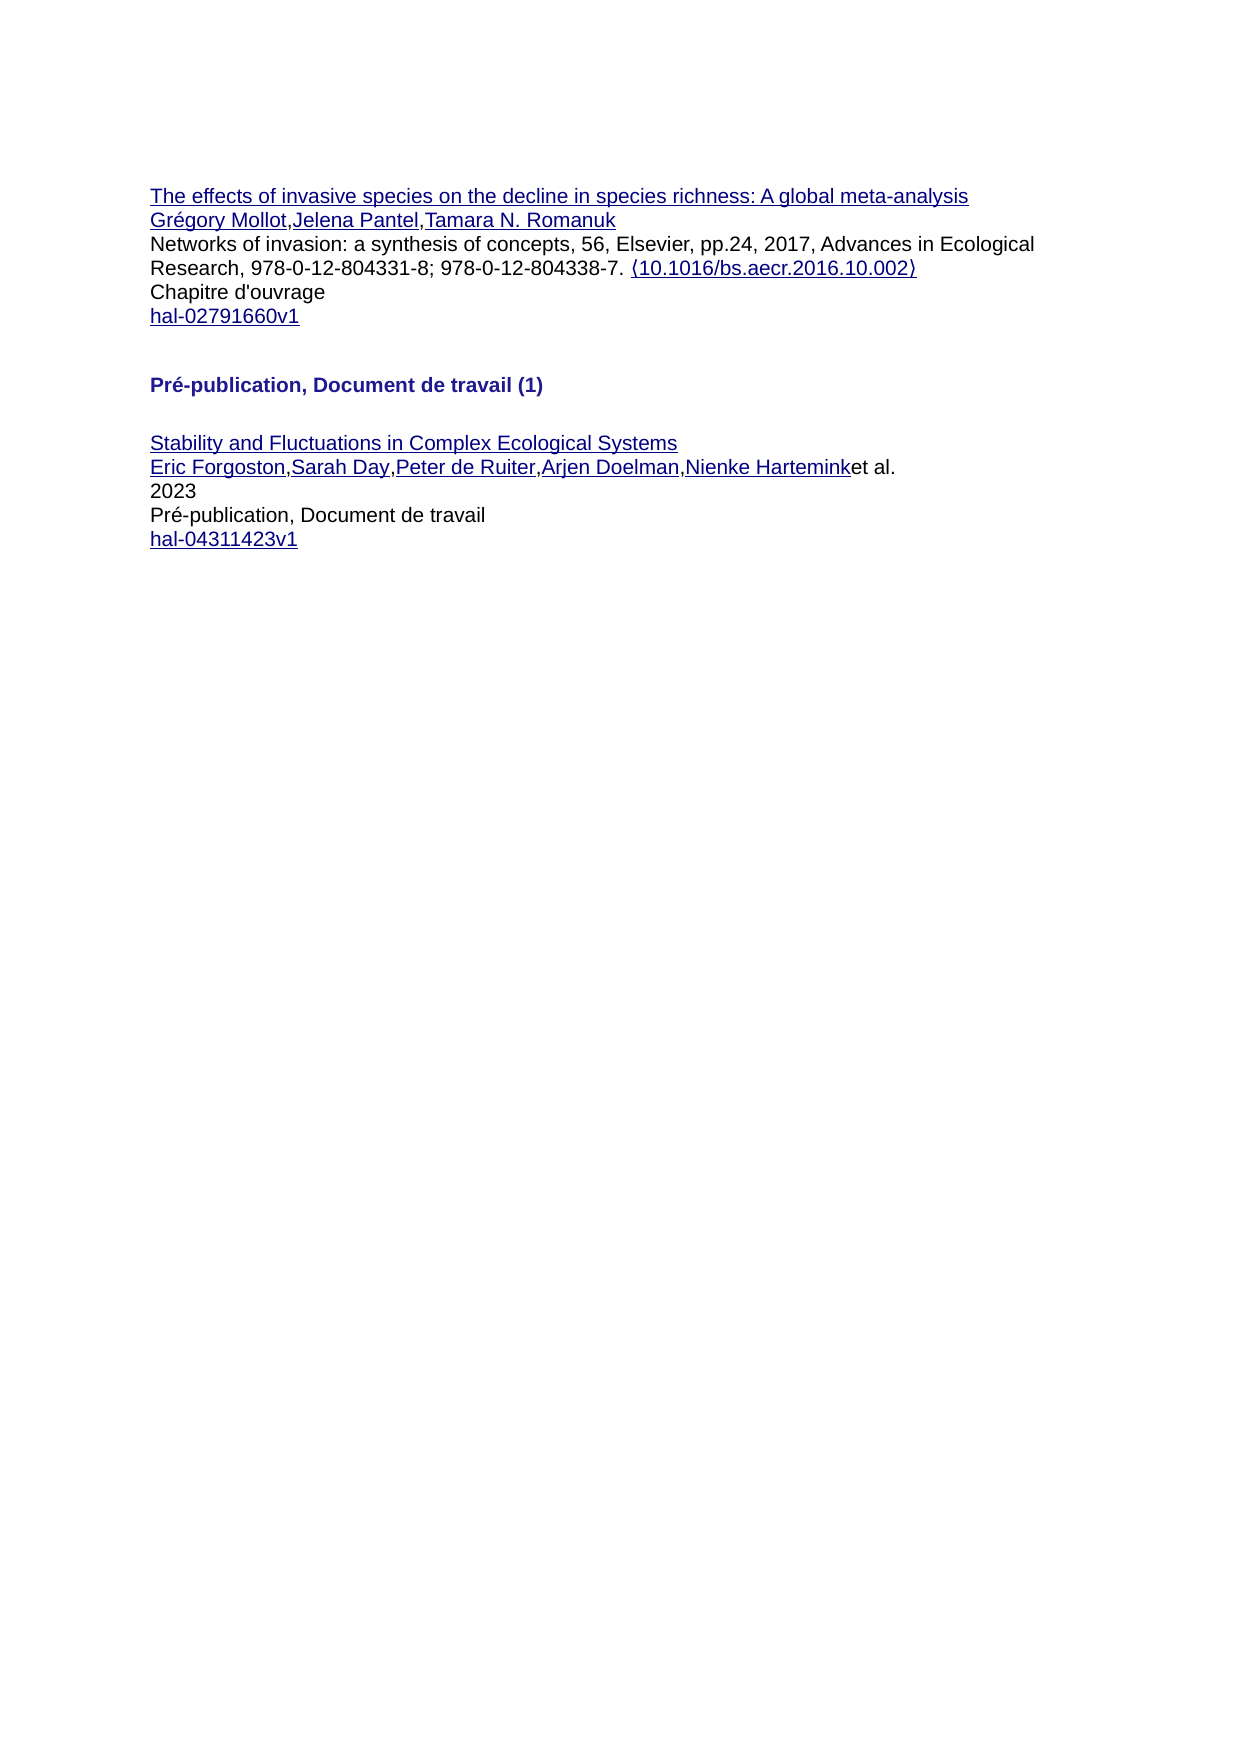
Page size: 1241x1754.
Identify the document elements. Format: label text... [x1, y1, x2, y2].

subtitle Pré-publication, Document de travail (1) [150, 373, 1090, 397]
table_header Stability and Fluctuations in Complex Ecological Systems Eric Forgoston,Sarah Day,Peter de Ruiter,Arjen Doelman,Nienke Harteminket al. 2023 Pré-publication, Document de travail hal-04311423v1 [150, 431, 1090, 551]
table_header The effects of invasive species on the decline in species richness: A global meta-analysis Grégory Mollot,Jelena Pantel,Tamara N. Romanuk Networks of invasion: a synthesis of concepts, 56, Elsevier, pp.24, 2017, Advances in Ecological Research, 978-0-12-804331-8; 978-0-12-804338-7. ⟨10.1016/bs.aecr.2016.10.002⟩ Chapitre d'ouvrage hal-02791660v1 [150, 184, 1090, 328]
